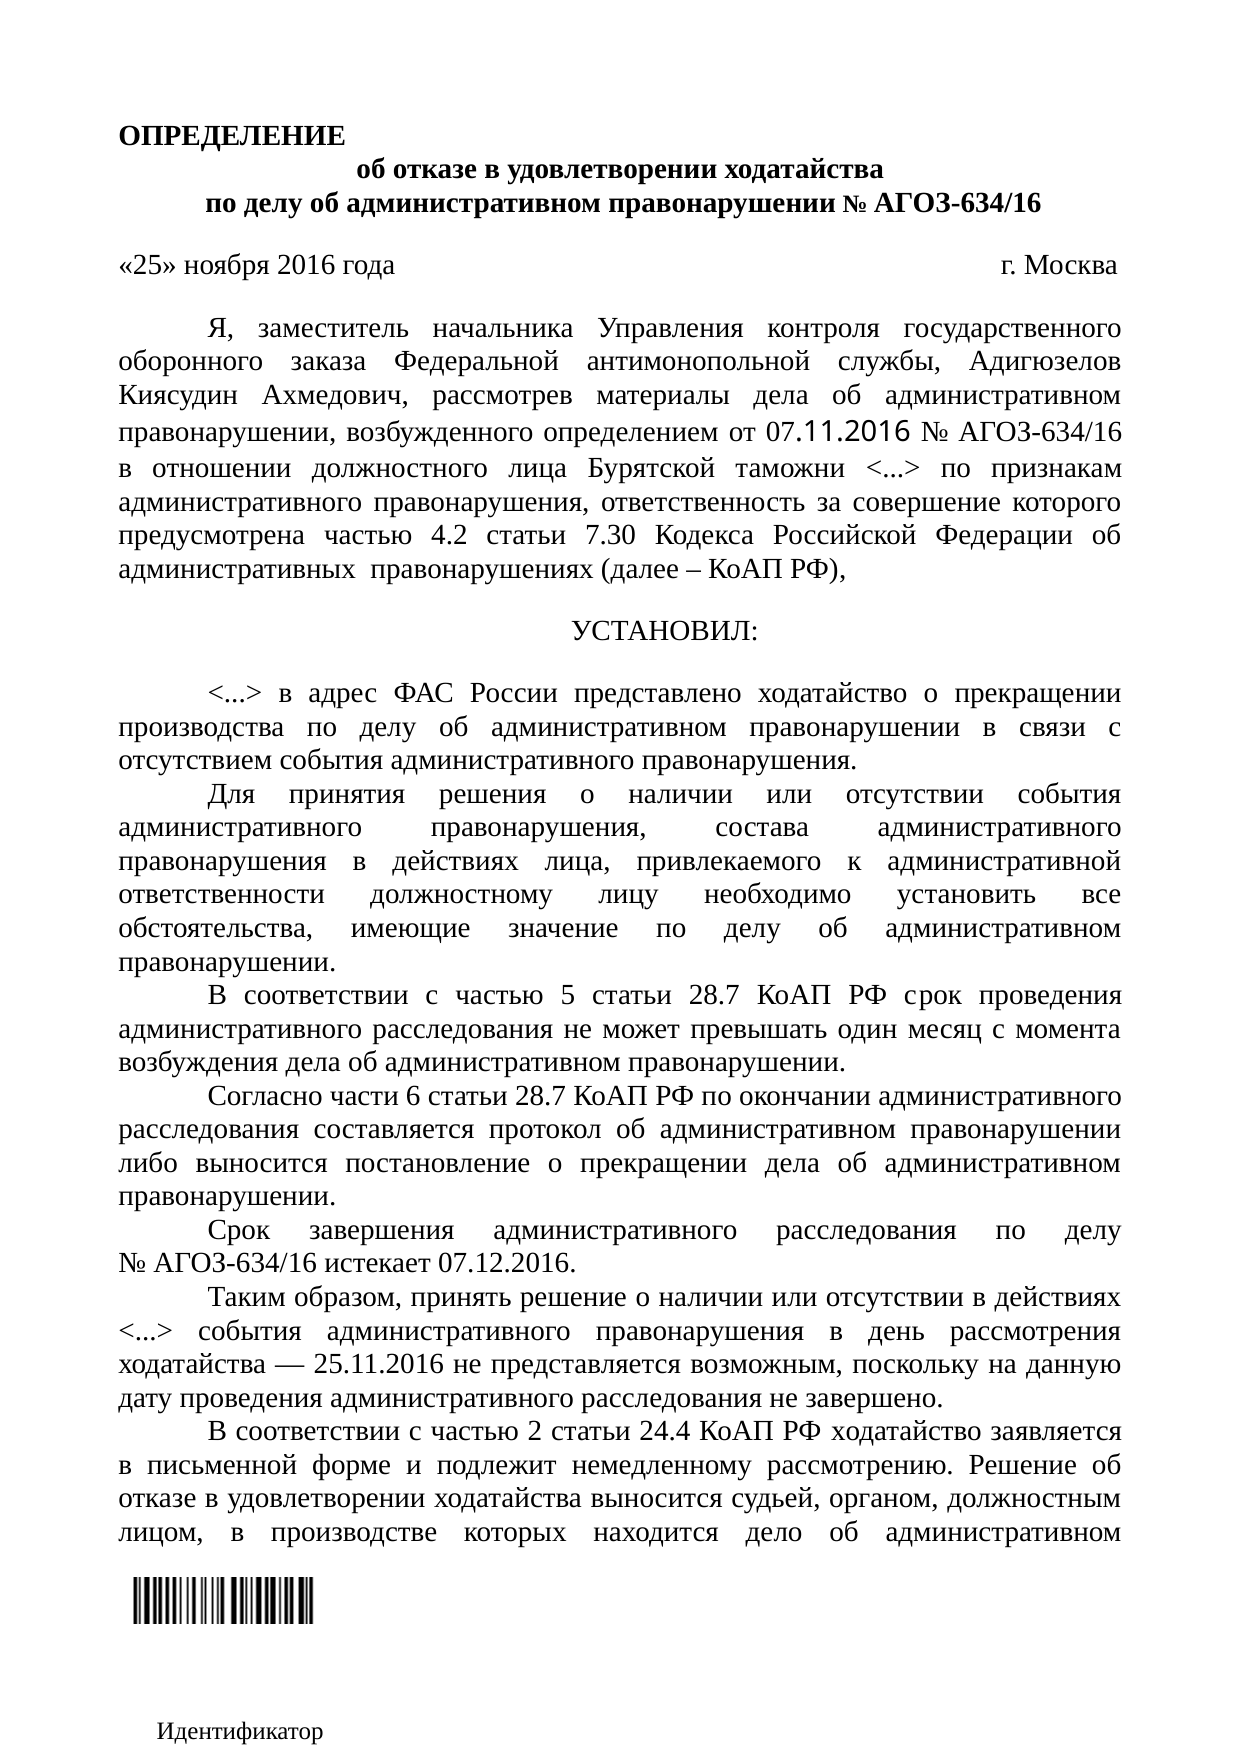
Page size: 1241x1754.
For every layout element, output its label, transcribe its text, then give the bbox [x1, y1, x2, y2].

text «25» ноября 2016 года г. Москва [118, 247, 1122, 281]
text Для принятия решения о наличии или отсутствии события административного правонарушения, состава административного правонарушения в действиях лица, привлекаемого к административной ответственности должностному лицу необходимо установить все обстоятельства, имеющие значение по делу об административном правонарушении. [118, 776, 1122, 977]
picture [118, 1577, 331, 1624]
text Согласно части 6 статьи 28.7 КоАП РФ по окончании административного расследования составляется протокол об административном правонарушении либо выносится постановление о прекращении дела об административном правонарушении. [118, 1078, 1122, 1212]
text ОПРЕДЕЛЕНИЕ [118, 118, 1122, 152]
text Срок завершения административного расследования по делу № АГОЗ-634/16 истекает 07.12.2016. [118, 1212, 1122, 1279]
text об отказе в удовлетворении ходатайства [118, 152, 1122, 185]
text Таким образом, принять решение о наличии или отсутствии в действиях <...> события административного правонарушения в день рассмотрения ходатайства — 25.11.2016 не представляется возможным, поскольку на данную дату проведения административного расследования не завершено. [118, 1279, 1122, 1413]
text Я, заместитель начальника Управления контроля государственного оборонного заказа Федеральной антимонопольной службы, Адигюзелов Киясудин Ахмедович, рассмотрев материалы дела об административном правонарушении, возбужденного определением от 07.11.2016 № АГОЗ-634/16 в отношении должностного лица Бурятской таможни <...> по признакам административного правонарушения, ответственность за совершение которого предусмотрена частью 4.2 статьи 7.30 Кодекса Российской Федерации об административных правонарушениях (далее – КоАП РФ), [118, 310, 1122, 584]
text УСТАНОВИЛ: [118, 613, 1122, 647]
text <...> в адрес ФАС России представлено ходатайство о прекращении производства по делу об административном правонарушении в связи с отсутствием события административного правонарушения. [118, 675, 1122, 776]
text по делу об административном правонарушении № АГОЗ-634/16 [118, 185, 1122, 219]
text В соответствии с частью 5 статьи 28.7 КоАП РФ срок проведения административного расследования не может превышать один месяц с момента возбуждения дела об административном правонарушении. [118, 977, 1122, 1078]
text В соответствии с частью 2 статьи 24.4 КоАП РФ ходатайство заявляется в письменной форме и подлежит немедленному рассмотрению. Решение об отказе в удовлетворении ходатайства выносится судьей, органом, должностным лицом, в производстве которых находится дело об административном [118, 1413, 1122, 1547]
